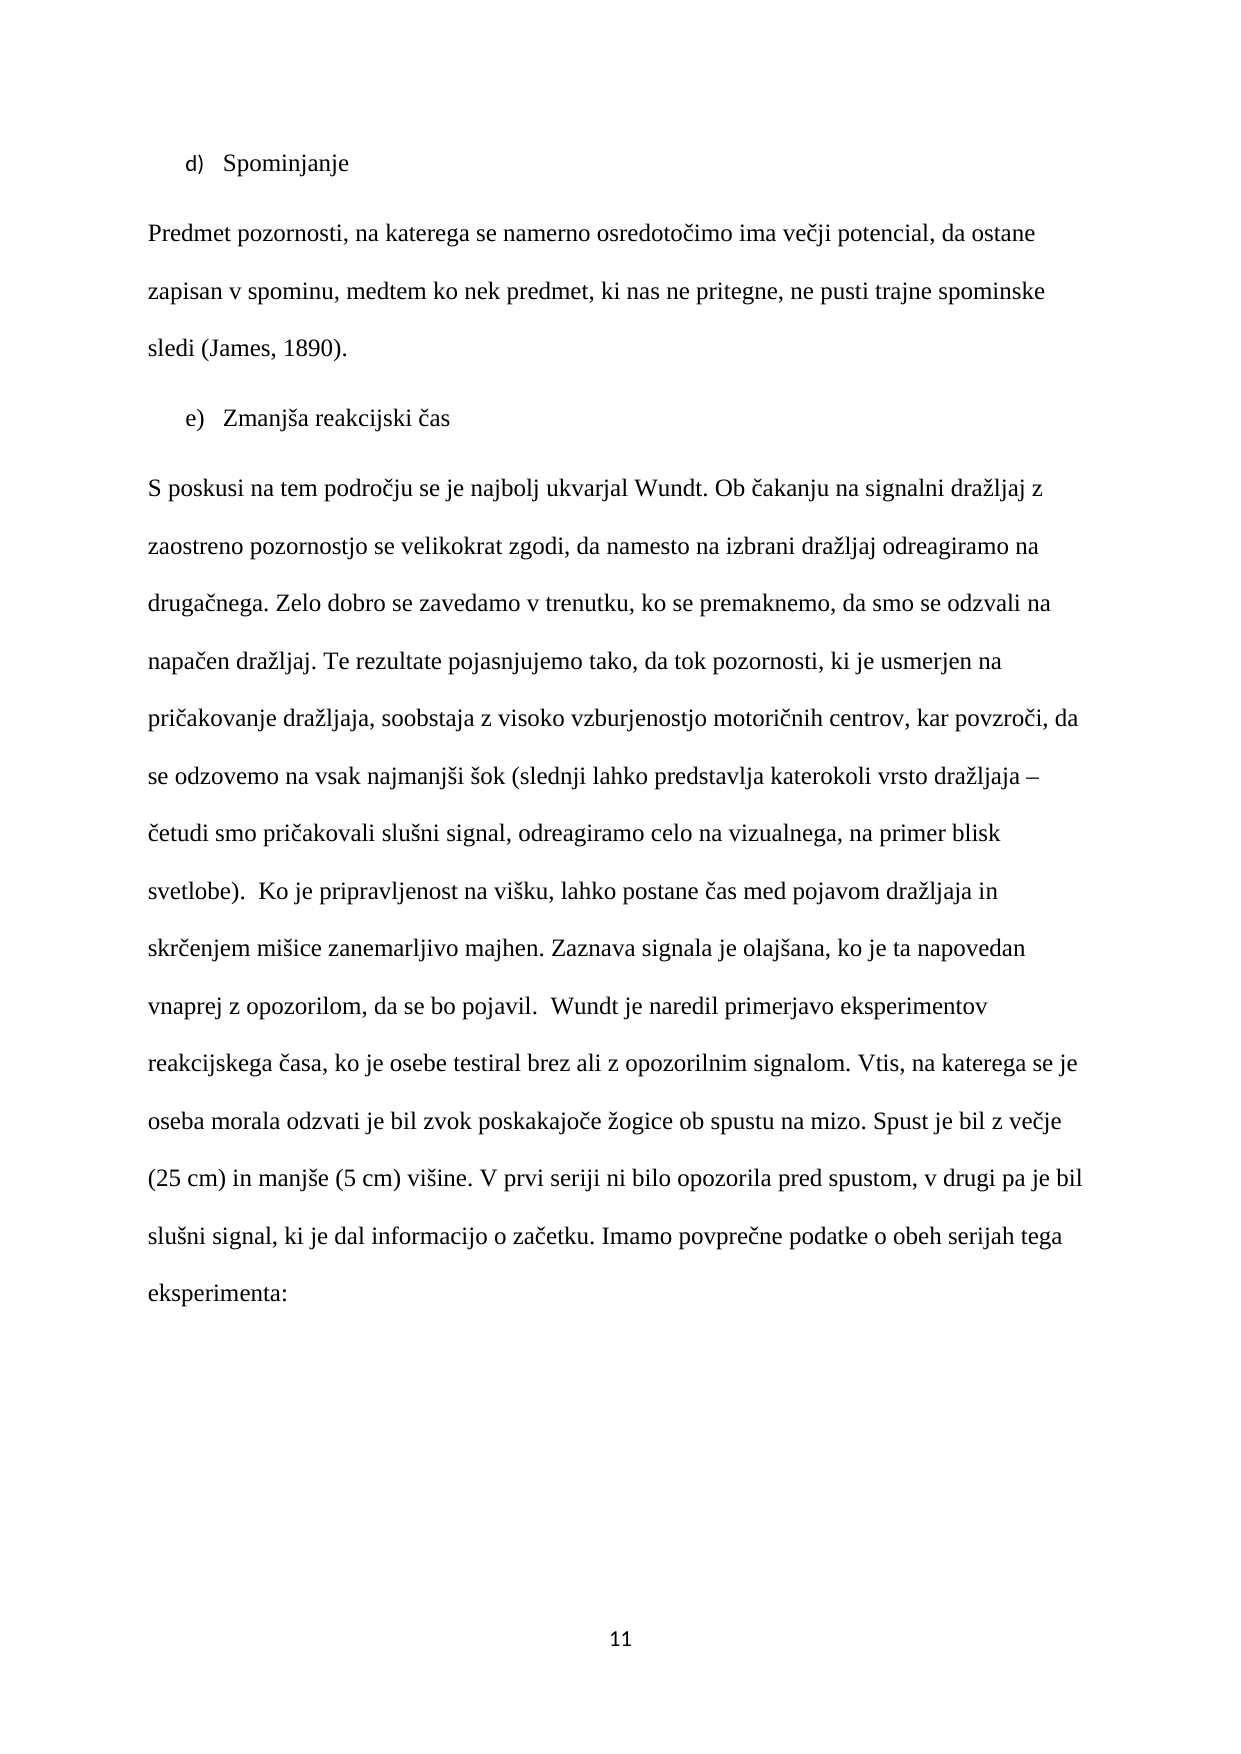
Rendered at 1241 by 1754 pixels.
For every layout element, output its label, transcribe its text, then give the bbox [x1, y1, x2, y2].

list Zmanjša reakcijski čas [185, 403, 1093, 432]
text Predmet pozornosti, na katerega se namerno osredotočimo ima večji potencial, da ostane zapisan v spominu, medtem ko nek predmet, ki nas ne pritegne, ne pusti trajne spominske sledi (James, 1890). [148, 218, 1093, 362]
list Spominjanje [185, 148, 1093, 177]
text S poskusi na tem področju se je najbolj ukvarjal Wundt. Ob čakanju na signalni dražljaj z zaostreno pozornostjo se velikokrat zgodi, da namesto na izbrani dražljaj odreagiramo na drugačnega. Zelo dobro se zavedamo v trenutku, ko se premaknemo, da smo se odzvali na napačen dražljaj. Te rezultate pojasnjujemo tako, da tok pozornosti, ki je usmerjen na pričakovanje dražljaja, soobstaja z visoko vzburjenostjo motoričnih centrov, kar povzroči, da se odzovemo na vsak najmanjši šok (slednji lahko predstavlja katerokoli vrsto dražljaja – četudi smo pričakovali slušni signal, odreagiramo celo na vizualnega, na primer blisk svetlobe). Ko je pripravljenost na višku, lahko postane čas med pojavom dražljaja in skrčenjem mišice zanemarljivo majhen. Zaznava signala je olajšana, ko je ta napovedan vnaprej z opozorilom, da se bo pojavil. Wundt je naredil primerjavo eksperimentov reakcijskega časa, ko je osebe testiral brez ali z opozorilnim signalom. Vtis, na katerega se je oseba morala odzvati je bil zvok poskakajoče žogice ob spustu na mizo. Spust je bil z večje (25 cm) in manjše (5 cm) višine. V prvi seriji ni bilo opozorila pred spustom, v drugi pa je bil slušni signal, ki je dal informacijo o začetku. Imamo povprečne podatke o obeh serijah tega eksperimenta: [148, 473, 1093, 1307]
